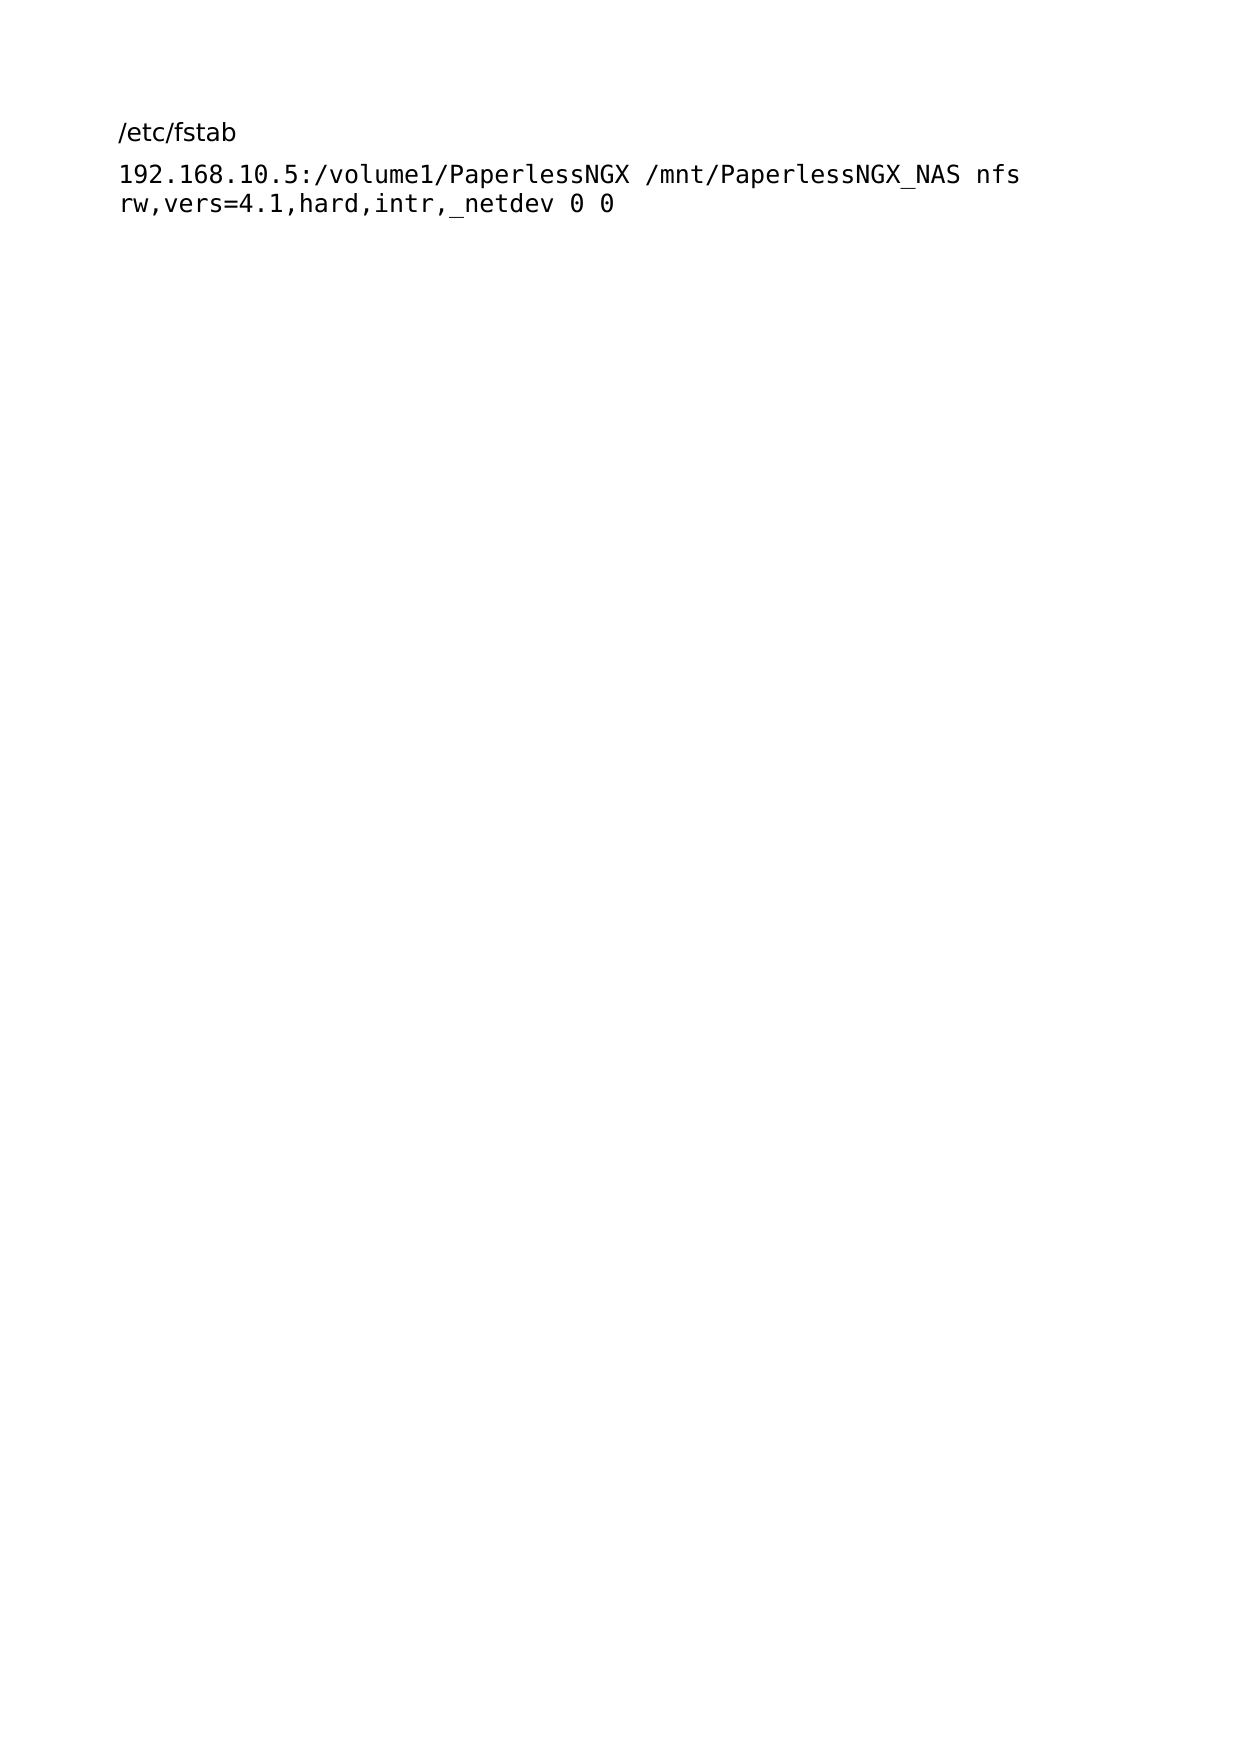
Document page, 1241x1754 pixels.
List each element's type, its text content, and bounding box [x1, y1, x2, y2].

text 192.168.10.5:/volume1/PaperlessNGX /mnt/PaperlessNGX_NAS nfs rw,vers=4.1,hard,intr,_netdev 0 0 [118, 160, 1122, 218]
text /etc/fstab [118, 118, 1122, 147]
